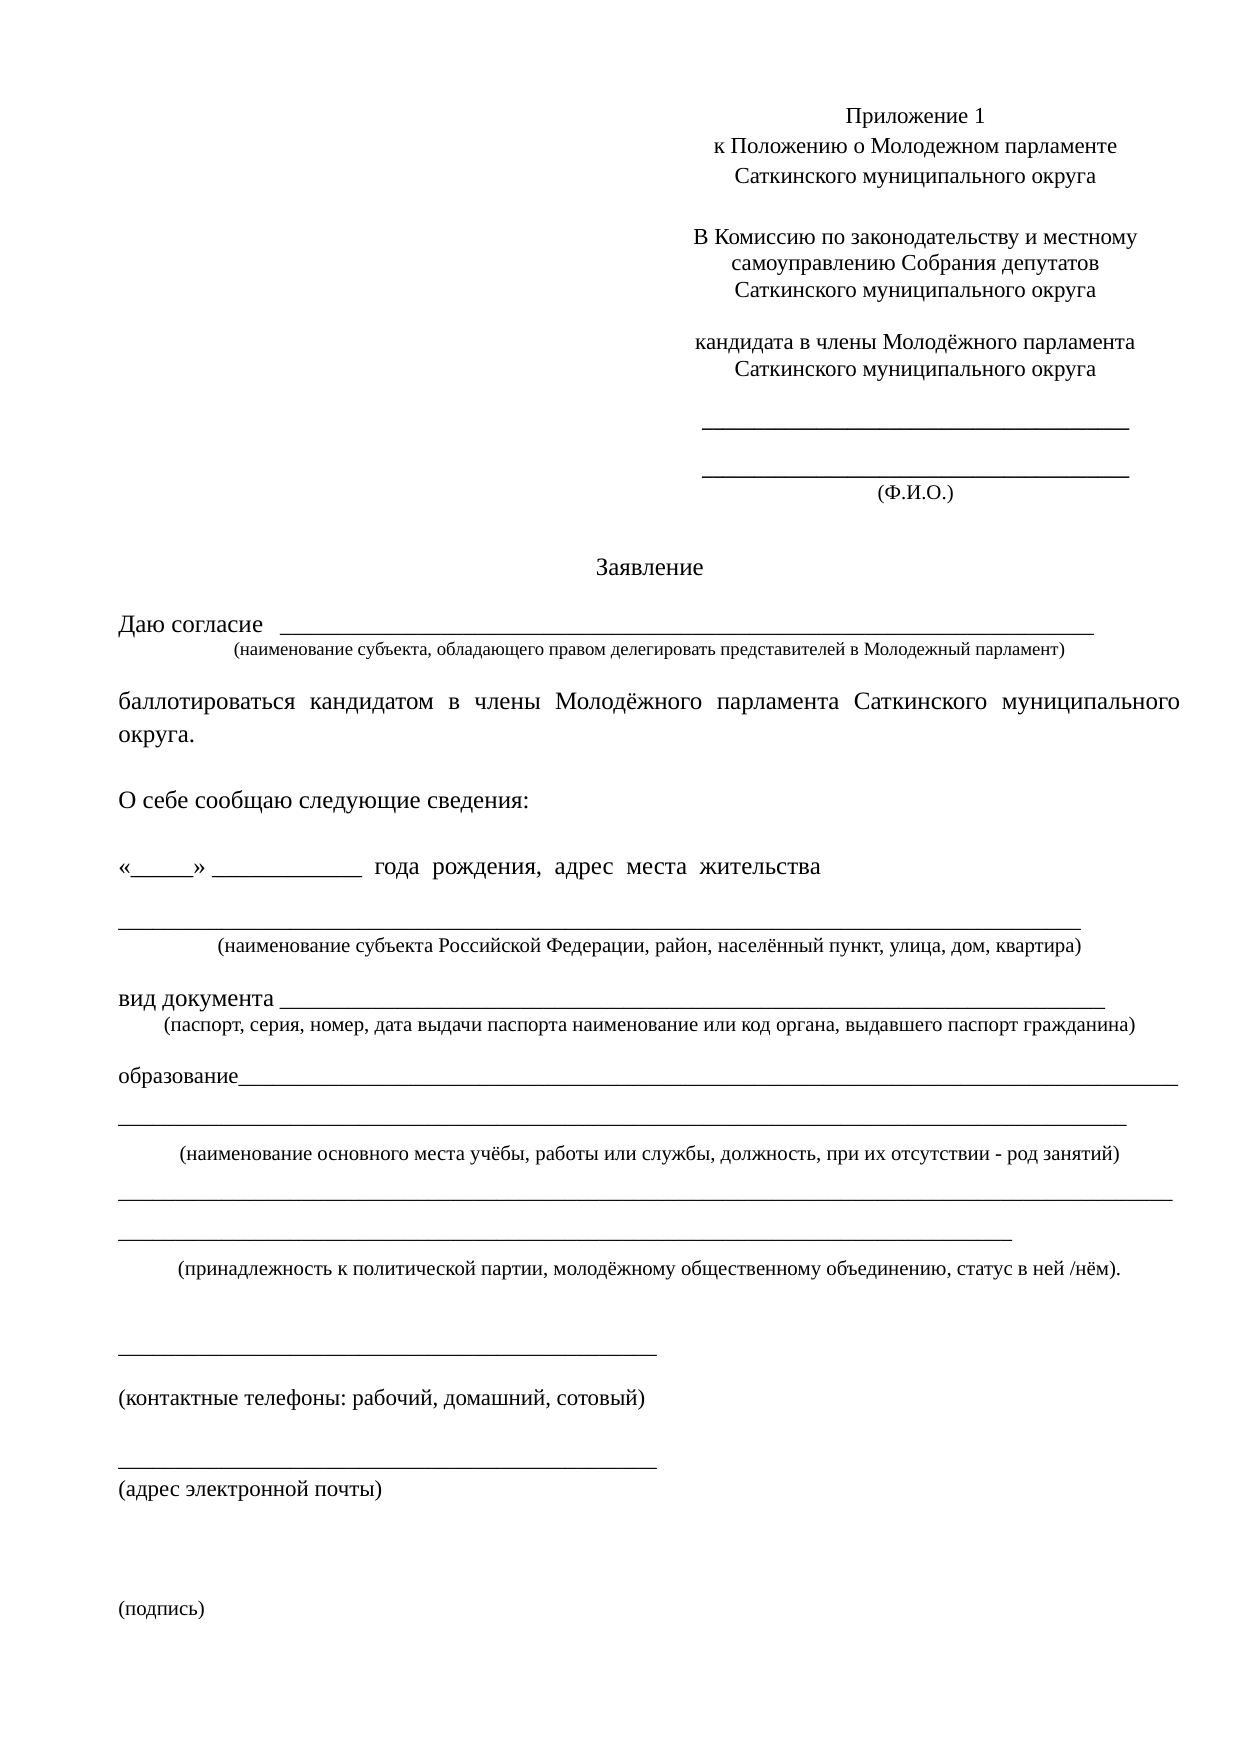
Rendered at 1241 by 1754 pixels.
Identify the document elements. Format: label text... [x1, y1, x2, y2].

text баллотироваться кандидатом в члены Молодёжного парламента Саткинского муниципального округа. [118, 686, 1181, 748]
text Приложение 1 [650, 102, 1181, 128]
text кандидата в члены Молодёжного парламента [650, 328, 1181, 355]
text В Комиссию по законодательству и местному [650, 223, 1181, 249]
text образование__________________________________________________________________________________________________________________________________________________________________________ [118, 1062, 1181, 1128]
text вид документа ________________________________________________________________________ [118, 983, 1181, 1012]
text Саткинского муниципального округа [650, 355, 1181, 381]
text (адрес электронной почты) [118, 1475, 1181, 1501]
text О себе сообщаю следующие сведения: [118, 785, 1181, 814]
text (наименование субъекта Российской Федерации, район, населённый пункт, улица, дом, квартира) [118, 933, 1181, 957]
text ____________________________________________________________________________________ [118, 906, 1181, 933]
text к Положению о Молодежном парламенте [650, 132, 1181, 159]
text «_____» ____________ года рождения, адрес места жительства [118, 851, 1181, 880]
text (наименование субъекта, обладающего правом делегировать представителей в Молодежный парламент) [118, 638, 1181, 660]
text _______________________________________________ [118, 1332, 1181, 1358]
text (наименование основного места учёбы, работы или службы, должность, при их отсутствии - род занятий) [118, 1141, 1181, 1165]
text (подпись) [118, 1596, 1181, 1620]
text (Ф.И.О.) [650, 480, 1181, 504]
text Заявление [118, 552, 1181, 581]
text __________________________________________________________________________________________________________________________________________________________________________ [118, 1177, 1181, 1243]
text Саткинского муниципального округа [650, 163, 1181, 189]
text (принадлежность к политической партии, молодёжному общественному объединению, статус в ней /нём). [118, 1256, 1181, 1280]
text _______________________________________________ [118, 1445, 1181, 1471]
text (паспорт, серия, номер, дата выдачи паспорта наименование или код органа, выдавшего паспорт гражданина) [118, 1012, 1181, 1036]
text Саткинского муниципального округа [650, 276, 1181, 302]
text самоуправлению Собрания депутатов [650, 249, 1181, 276]
text Даю согласие _______________________________________________________________________ [118, 609, 1181, 638]
text _________________________________________ [650, 407, 1181, 432]
text _________________________________________ [650, 456, 1181, 480]
text (контактные телефоны: рабочий, домашний, сотовый) [118, 1384, 1181, 1411]
